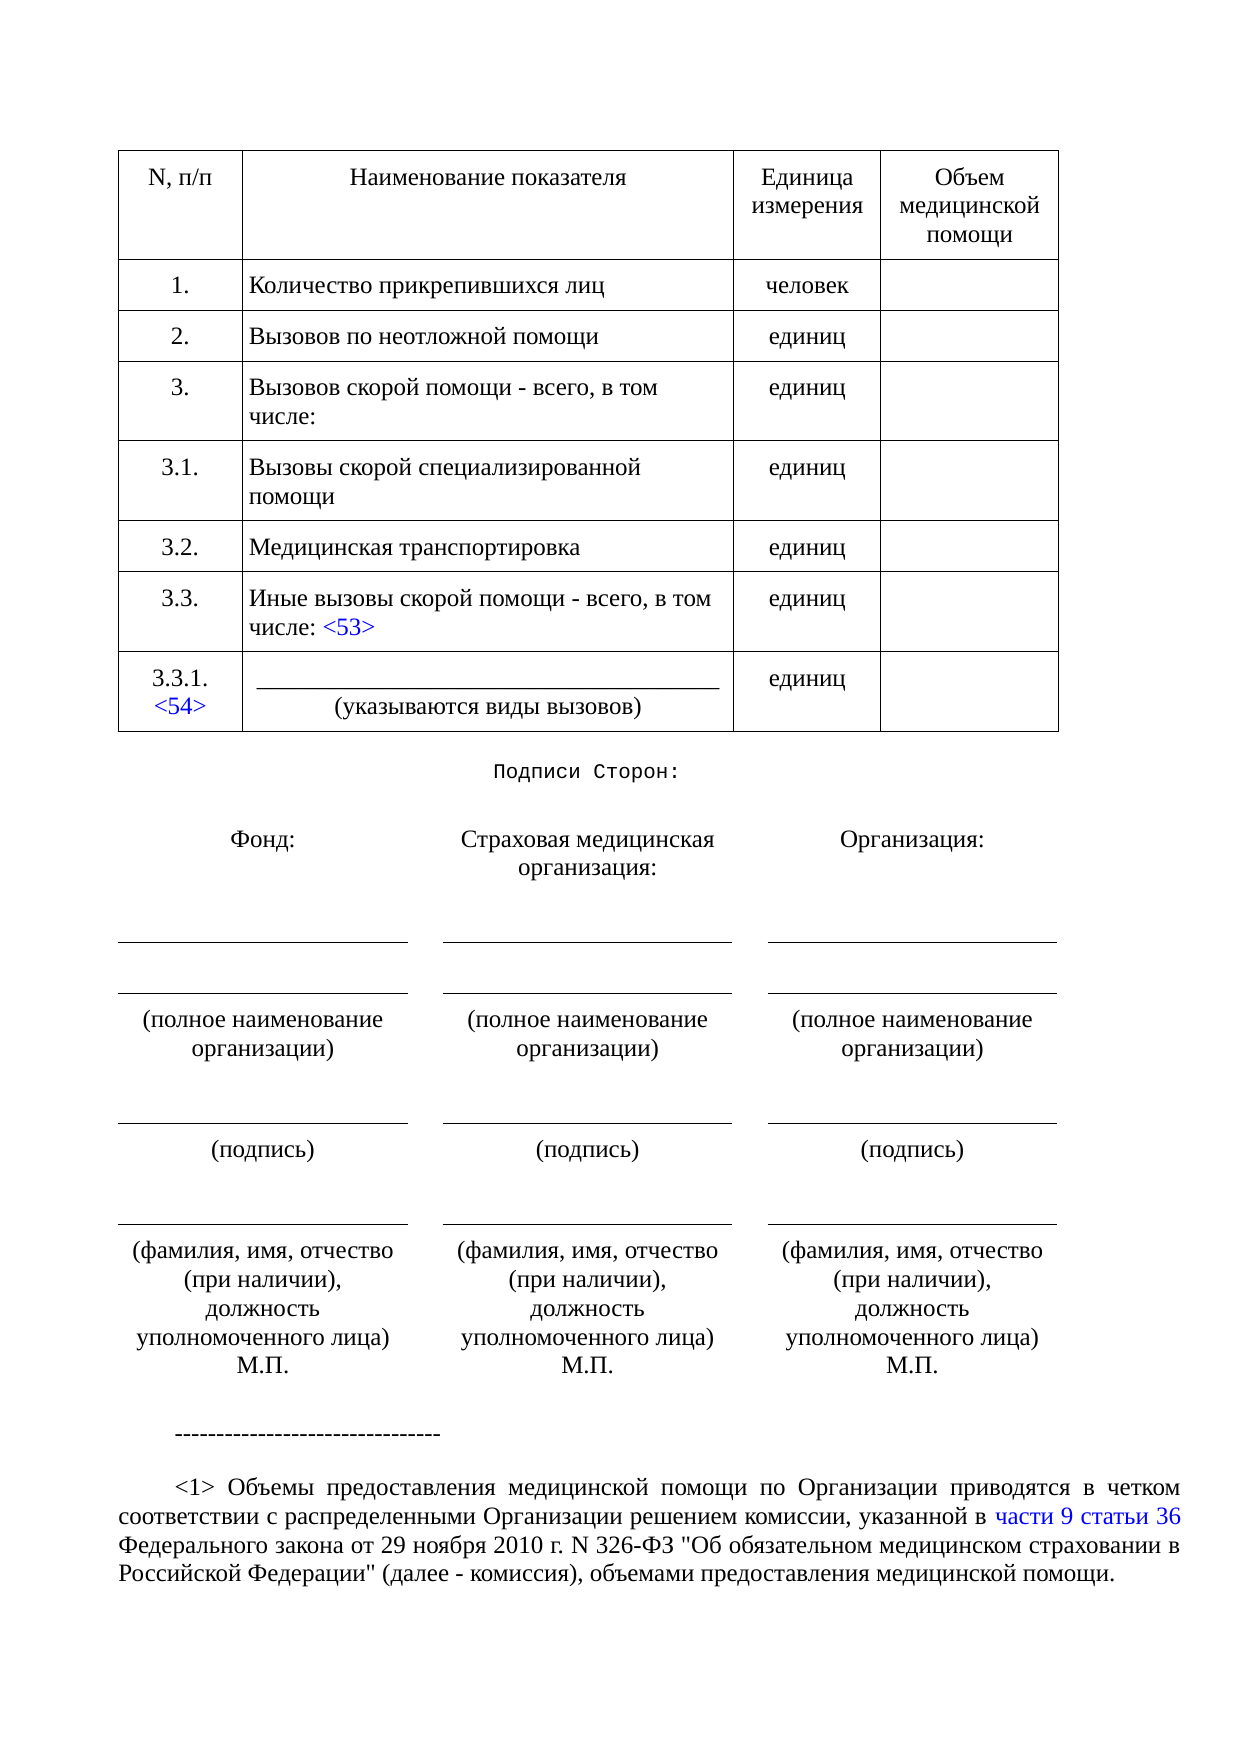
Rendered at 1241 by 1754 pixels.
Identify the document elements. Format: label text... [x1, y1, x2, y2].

table_cell 2. [119, 311, 242, 361]
table_cell [881, 311, 1058, 361]
table_cell 1. [119, 260, 242, 309]
table_cell единиц [734, 311, 880, 361]
table_cell [443, 1174, 732, 1224]
table_cell Медицинская транспортировка [243, 521, 733, 571]
table_cell [768, 1174, 1057, 1224]
table_cell [443, 943, 732, 993]
table_cell 3.2. [119, 521, 242, 571]
table_cell [732, 1224, 767, 1390]
table_cell 3.1. [119, 441, 242, 520]
table_header Единица измерения [734, 151, 880, 258]
table_cell единиц [734, 572, 880, 651]
table_cell (подпись) [768, 1124, 1057, 1174]
table_header Наименование показателя [243, 151, 733, 258]
table_cell [768, 892, 1057, 942]
table_cell [732, 993, 767, 1073]
table_cell [408, 892, 443, 942]
text Подписи Сторон: [118, 761, 1181, 784]
table_cell человек [734, 260, 880, 309]
table_cell Иные вызовы скорой помощи - всего, в том числе: <53> [243, 572, 733, 651]
table_cell [732, 1123, 767, 1174]
table_cell 3. [119, 362, 242, 440]
table_cell [881, 652, 1058, 731]
table_cell [408, 1224, 443, 1390]
table_cell [881, 441, 1058, 520]
table_cell Количество прикрепившихся лиц [243, 260, 733, 309]
table_cell Вызовов скорой помощи - всего, в том числе: [243, 362, 733, 440]
table_cell [732, 1073, 767, 1123]
table_cell [732, 942, 767, 993]
table_header [732, 813, 767, 892]
table_cell [118, 892, 407, 942]
text <1> Объемы предоставления медицинской помощи по Организации приводятся в четком соответствии с распределенными Организации решением комиссии, указанной в части 9 статьи 36 Федерального закона от 29 ноября 2010 г. N 326-ФЗ "Об обязательном медицинском страховании в Российской Федерации" (далее - комиссия), объемами предоставления медицинской помощи. [118, 1472, 1181, 1587]
table_cell [881, 260, 1058, 309]
text -------------------------------- [118, 1418, 1181, 1447]
table_header Объем медицинской помощи [881, 151, 1058, 258]
table_header Организация: [768, 813, 1057, 892]
table_cell [881, 572, 1058, 651]
table_cell 3.3. [119, 572, 242, 651]
table_cell (фамилия, имя, отчество (при наличии), должность уполномоченного лица) М.П. [768, 1225, 1057, 1390]
table_cell (подпись) [118, 1124, 407, 1174]
table_cell [408, 1123, 443, 1174]
table_cell (подпись) [443, 1124, 732, 1174]
table_cell [732, 1174, 767, 1224]
table_cell (полное наименование организации) [768, 994, 1057, 1073]
table_cell [443, 892, 732, 942]
table_cell Вызовы скорой специализированной помощи [243, 441, 733, 520]
table_cell единиц [734, 521, 880, 571]
table_cell [768, 943, 1057, 993]
table_cell [118, 1174, 407, 1224]
table_header [408, 813, 443, 892]
table_cell единиц [734, 652, 880, 731]
table_cell [408, 1174, 443, 1224]
table_cell [443, 1073, 732, 1123]
table_cell (полное наименование организации) [443, 994, 732, 1073]
table_cell [118, 1073, 407, 1123]
table_cell (полное наименование организации) [118, 994, 407, 1073]
table_cell [118, 943, 407, 993]
table_cell (фамилия, имя, отчество (при наличии), должность уполномоченного лица) М.П. [118, 1225, 407, 1390]
table_cell 3.3.1. <54> [119, 652, 242, 731]
table_cell Вызовов по неотложной помощи [243, 311, 733, 361]
table_cell единиц [734, 441, 880, 520]
table_header Страховая медицинская организация: [443, 813, 732, 892]
table_cell единиц [734, 362, 880, 440]
table_cell [408, 993, 443, 1073]
table_cell [881, 521, 1058, 571]
table_header Фонд: [118, 813, 407, 892]
table_cell [881, 362, 1058, 440]
table_cell [408, 942, 443, 993]
table_cell (фамилия, имя, отчество (при наличии), должность уполномоченного лица) М.П. [443, 1225, 732, 1390]
table_header N, п/п [119, 151, 242, 258]
table_cell [408, 1073, 443, 1123]
table_cell _____________________________________ (указываются виды вызовов) [243, 652, 733, 731]
table_cell [768, 1073, 1057, 1123]
table_cell [732, 892, 767, 942]
